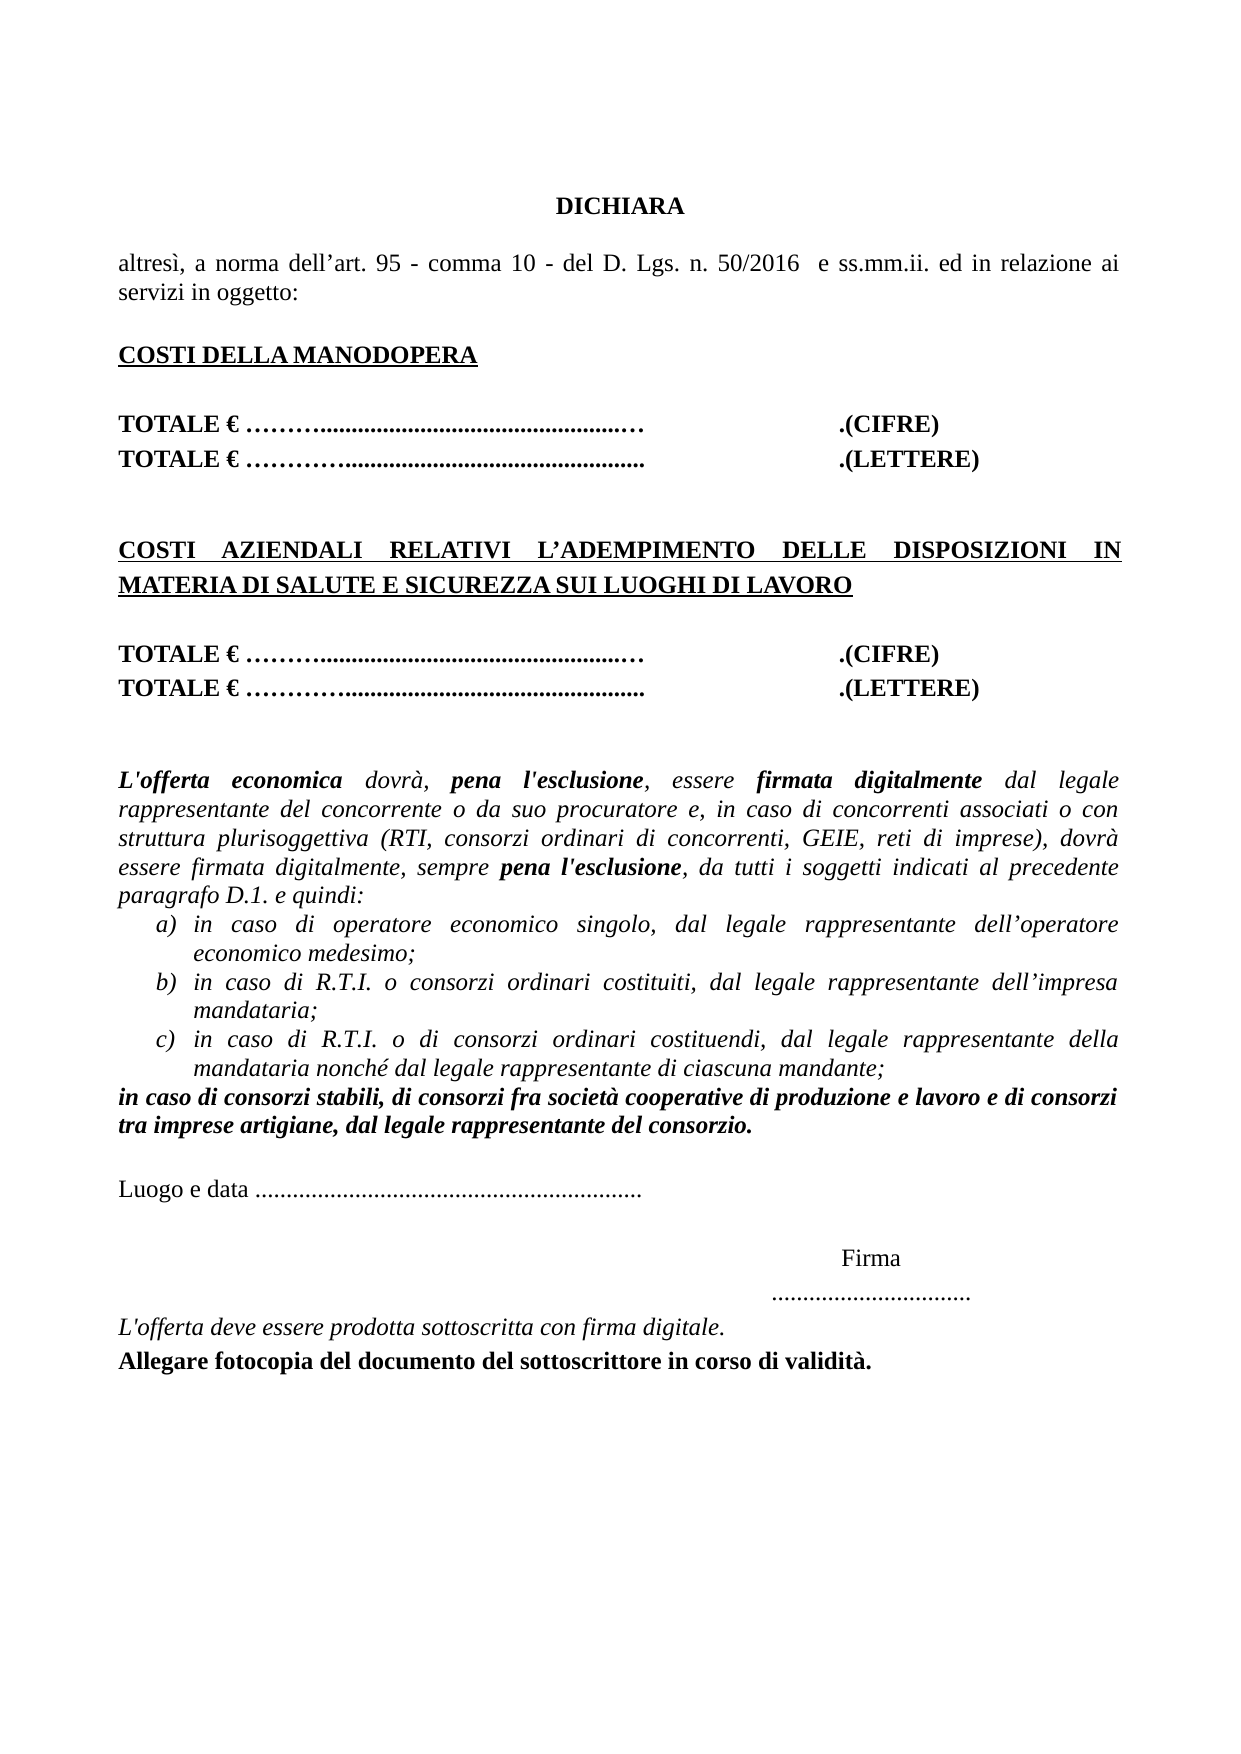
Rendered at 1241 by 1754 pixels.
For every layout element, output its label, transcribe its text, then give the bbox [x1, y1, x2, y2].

text Firma [620, 1243, 1122, 1271]
text Allegare fotocopia del documento del sottoscrittore in corso di validità. [118, 1346, 1122, 1375]
text DICHIARA [118, 191, 1122, 219]
list in caso di R.T.I. o consorzi ordinari costituiti, dal legale rappresentante dell’impresa mandataria; [156, 967, 1122, 1024]
text TOTALE € ………................................................… .(CIFRE) [118, 409, 1122, 438]
text L'offerta deve essere prodotta sottoscritta con firma digitale. [118, 1312, 1122, 1340]
text in caso di consorzi stabili, di consorzi fra società cooperative di produzione e lavoro e di consorzi tra imprese artigiane, dal legale rappresentante del consorzio. [118, 1082, 1122, 1139]
list in caso di R.T.I. o di consorzi ordinari costituendi, dal legale rappresentante della mandataria nonché dal legale rappresentante di ciascuna mandante; [156, 1024, 1122, 1082]
text TOTALE € …………................................................ .(LETTERE) [118, 673, 1122, 702]
text altresì, a norma dell’art. 95 - comma 10 - del D. Lgs. n. 50/2016 e ss.mm.ii. ed in relazione ai servizi in oggetto: [118, 248, 1122, 306]
text TOTALE € …………................................................ .(LETTERE) [118, 444, 1122, 472]
text L'offerta economica dovrà, pena l'esclusione, essere firmata digitalmente dal legale rappresentante del concorrente o da suo procuratore e, in caso di concorrenti associati o con struttura plurisoggettiva (RTI, consorzi ordinari di concorrenti, GEIE, reti di imprese), dovrà essere firmata digitalmente, sempre pena l'esclusione, da tutti i soggetti indicati al precedente paragrafo D.1. e quindi: [118, 766, 1122, 909]
text COSTI AZIENDALI RELATIVI L’ADEMPIMENTO DELLE DISPOSIZIONI IN [118, 536, 1122, 561]
text costi della manodopera [118, 340, 1122, 369]
text ................................ [620, 1277, 1122, 1306]
text MATERIA DI SALUTE E SICUREZZA SUI LUOGHI DI LAVORO [118, 562, 1122, 599]
list in caso di operatore economico singolo, dal legale rappresentante dell’operatore economico medesimo; [156, 909, 1122, 967]
text TOTALE € ………................................................… .(CIFRE) [118, 639, 1122, 668]
text Luogo e data .............................................................. [118, 1174, 1122, 1202]
